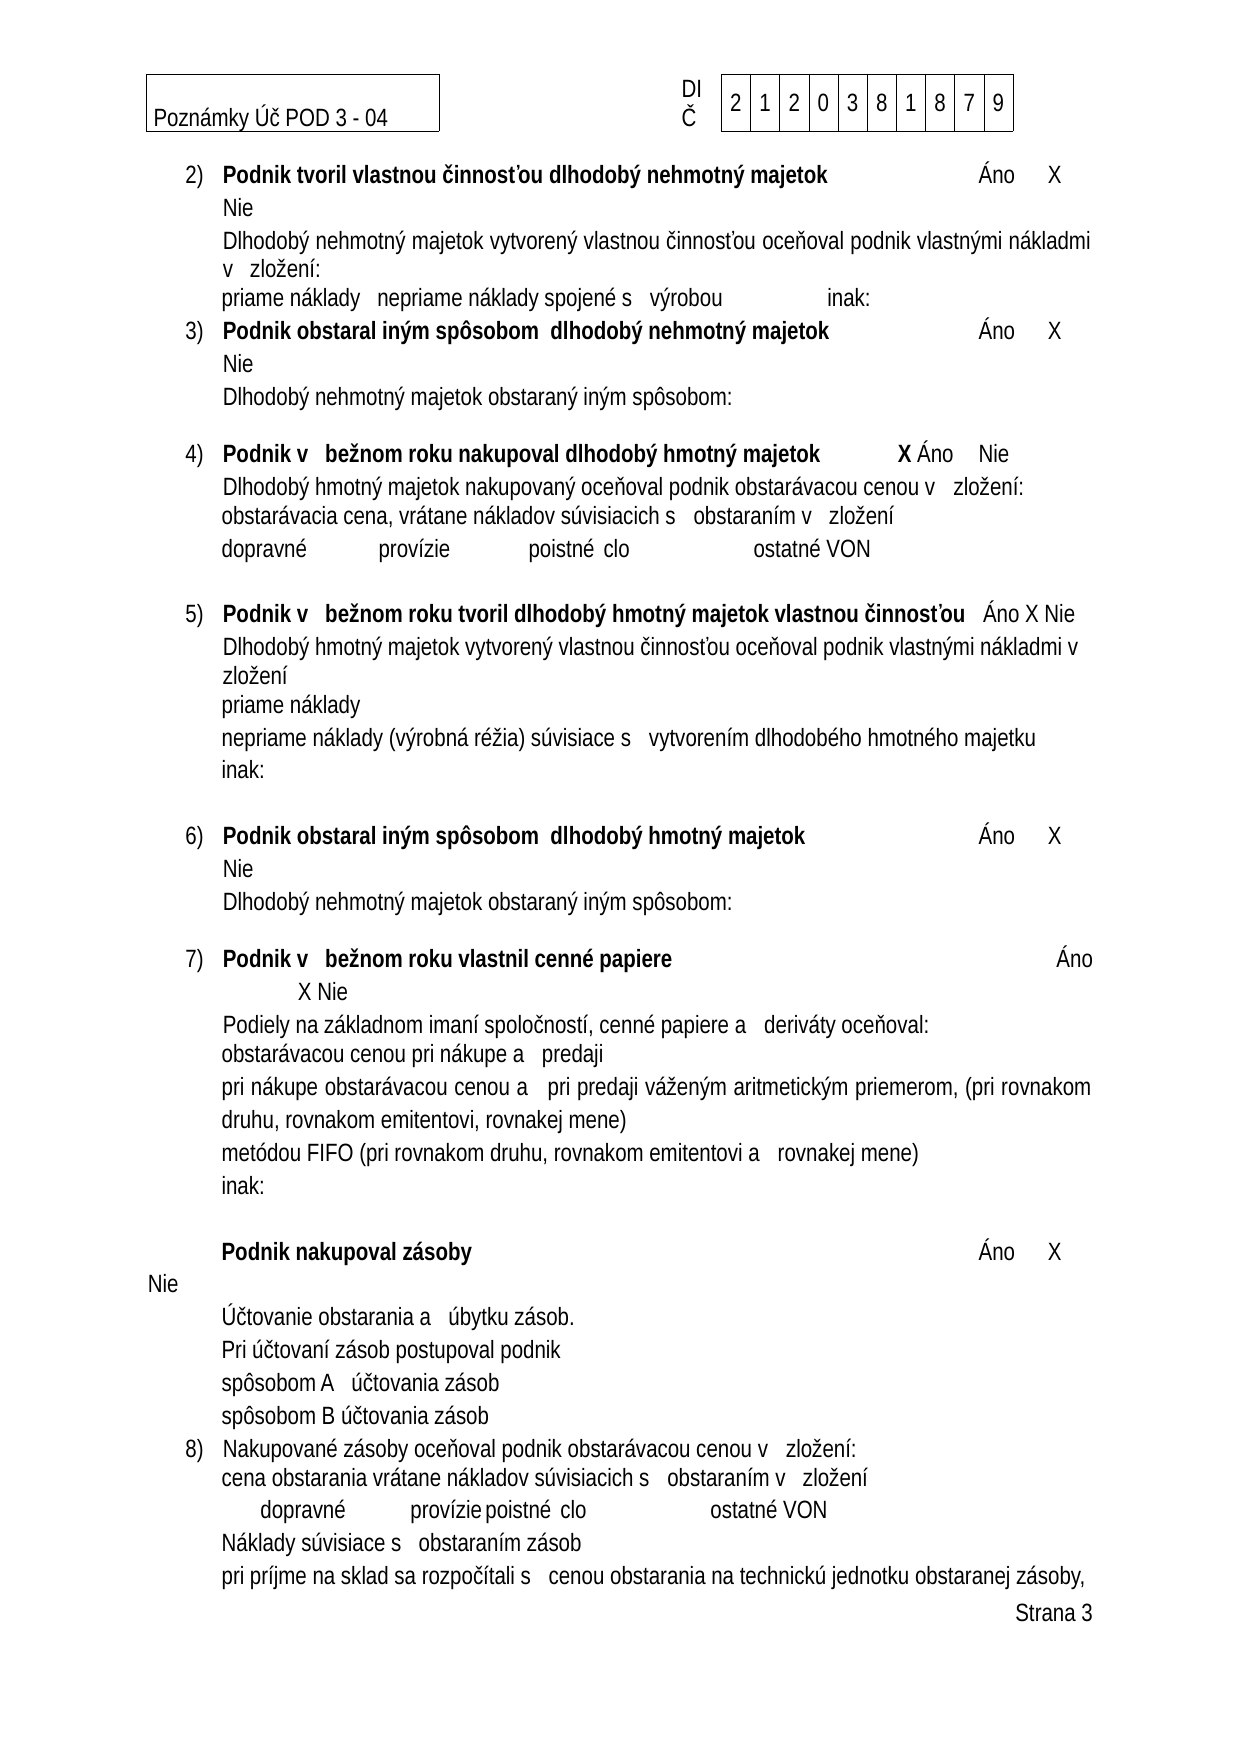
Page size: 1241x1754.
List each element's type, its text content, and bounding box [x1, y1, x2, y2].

text Dlhodobý nehmotný majetok obstaraný iným spôsobom: [223, 382, 1093, 411]
text Podnik nakupoval zásoby Áno X Nie [148, 1236, 1093, 1298]
text Pri účtovaní zásob postupoval podnik [148, 1335, 1093, 1364]
text spôsobom A účtovania zásob [148, 1368, 1093, 1397]
list Podnik obstaral iným spôsobom dlhodobý nehmotný majetok Áno X Nie [185, 316, 1093, 378]
list Podnik obstaral iným spôsobom dlhodobý hmotný majetok Áno X Nie [185, 821, 1093, 883]
text Podiely na základnom imaní spoločností, cenné papiere a deriváty oceňoval: [223, 1010, 1093, 1039]
text pri príjme na sklad sa rozpočítali s cenou obstarania na technickú jednotku obstaranej zásoby, [148, 1561, 1093, 1590]
text priame náklady nepriame náklady spojené s výrobou inak: [221, 283, 1093, 312]
list Podnik v bežnom roku tvoril dlhodobý hmotný majetok vlastnou činnosťou Áno X Nie [185, 599, 1093, 628]
text Účtovanie obstarania a úbytku zásob. [148, 1302, 1093, 1331]
list Podnik v bežnom roku nakupoval dlhodobý hmotný majetok X Áno Nie [185, 439, 1093, 468]
text cena obstarania vrátane nákladov súvisiacich s obstaraním v zložení [185, 1463, 1093, 1491]
list Nakupované zásoby oceňoval podnik obstarávacou cenou v zložení: [185, 1434, 1093, 1463]
list Podnik tvoril vlastnou činnosťou dlhodobý nehmotný majetok Áno X Nie [185, 160, 1093, 222]
list Podnik v bežnom roku vlastnil cenné papiere Áno X Nie [185, 944, 1093, 1006]
text Náklady súvisiace s obstaraním zásob [148, 1528, 1093, 1557]
text Dlhodobý hmotný majetok nakupovaný oceňoval podnik obstarávacou cenou v zložení: [223, 472, 1093, 501]
text obstarávacou cenou pri nákupe a predaji [185, 1039, 1093, 1068]
text dopravné provízie poistné clo ostatné VON [148, 534, 1093, 562]
text Dlhodobý nehmotný majetok obstaraný iným spôsobom: [223, 887, 1093, 916]
text metódou FIFO (pri rovnakom druhu, rovnakom emitentovi a rovnakej mene) [185, 1138, 1093, 1166]
text pri nákupe obstarávacou cenou a pri predaji váženým aritmetickým priemerom, (pri rovnakom druhu, rovnakom emitentovi, rovnakej mene) [221, 1072, 1093, 1133]
text inak: [185, 1171, 1093, 1199]
text inak: [185, 756, 1093, 784]
text nepriame náklady (výrobná réžia) súvisiace s vytvorením dlhodobého hmotného majetku [185, 723, 1093, 751]
text Dlhodobý nehmotný majetok vytvorený vlastnou činnosťou oceňoval podnik vlastnými nákladmi v zložení: [223, 226, 1093, 283]
text spôsobom B účtovania zásob [148, 1401, 1093, 1430]
text dopravné provízie poistné clo ostatné VON [185, 1496, 1093, 1524]
text priame náklady [185, 690, 1093, 718]
text obstarávacia cena, vrátane nákladov súvisiacich s obstaraním v zložení [185, 501, 1093, 529]
text Dlhodobý hmotný majetok vytvorený vlastnou činnosťou oceňoval podnik vlastnými nákladmi v zložení [223, 632, 1093, 690]
